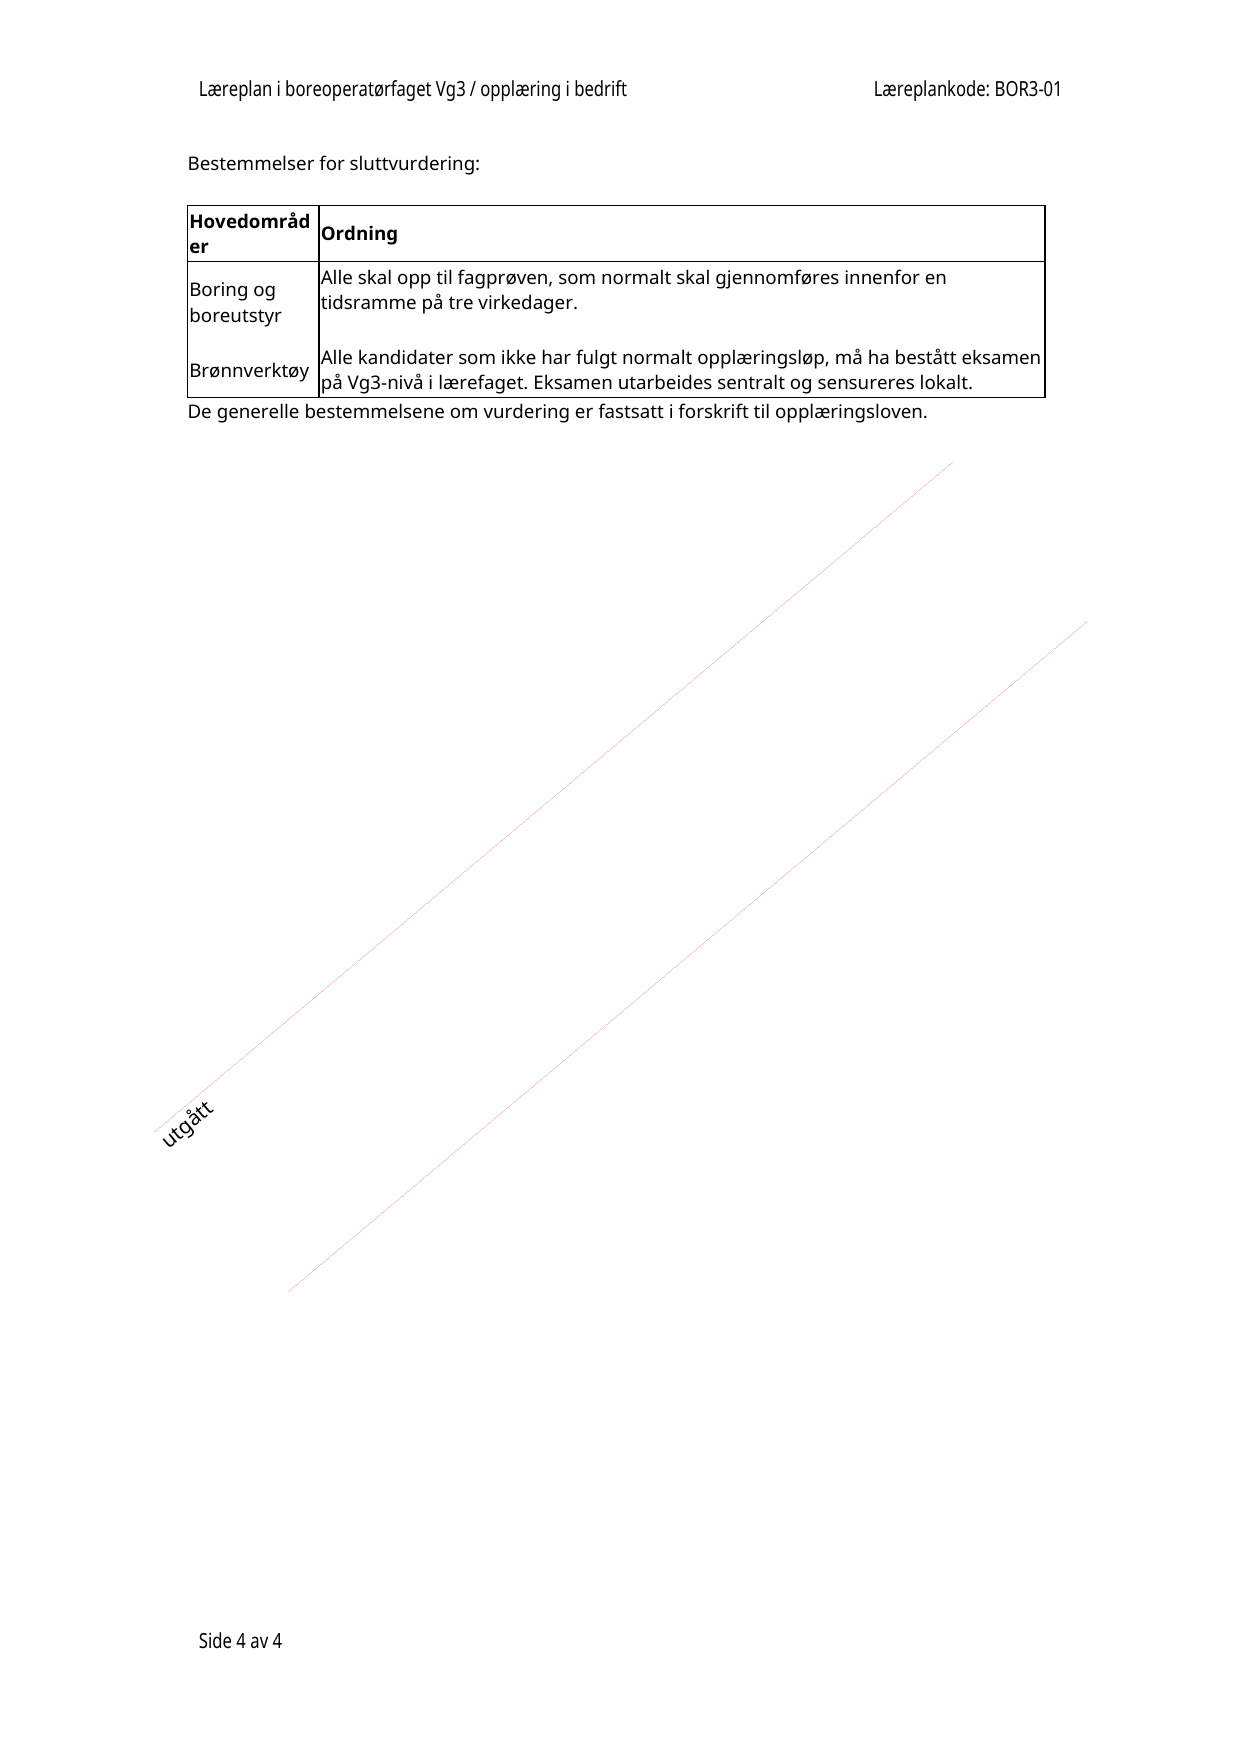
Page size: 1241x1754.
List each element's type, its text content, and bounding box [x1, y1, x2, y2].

text Bestemmelser for sluttvurdering: [485, 150, 1053, 176]
table_header Ordning [320, 206, 1044, 261]
text De generelle bestemmelsene om vurdering er fastsatt i forskrift til opplæringsloven. [187, 398, 1053, 424]
table_cell Boring og boreutstyr Brønnverktøy [188, 262, 318, 397]
